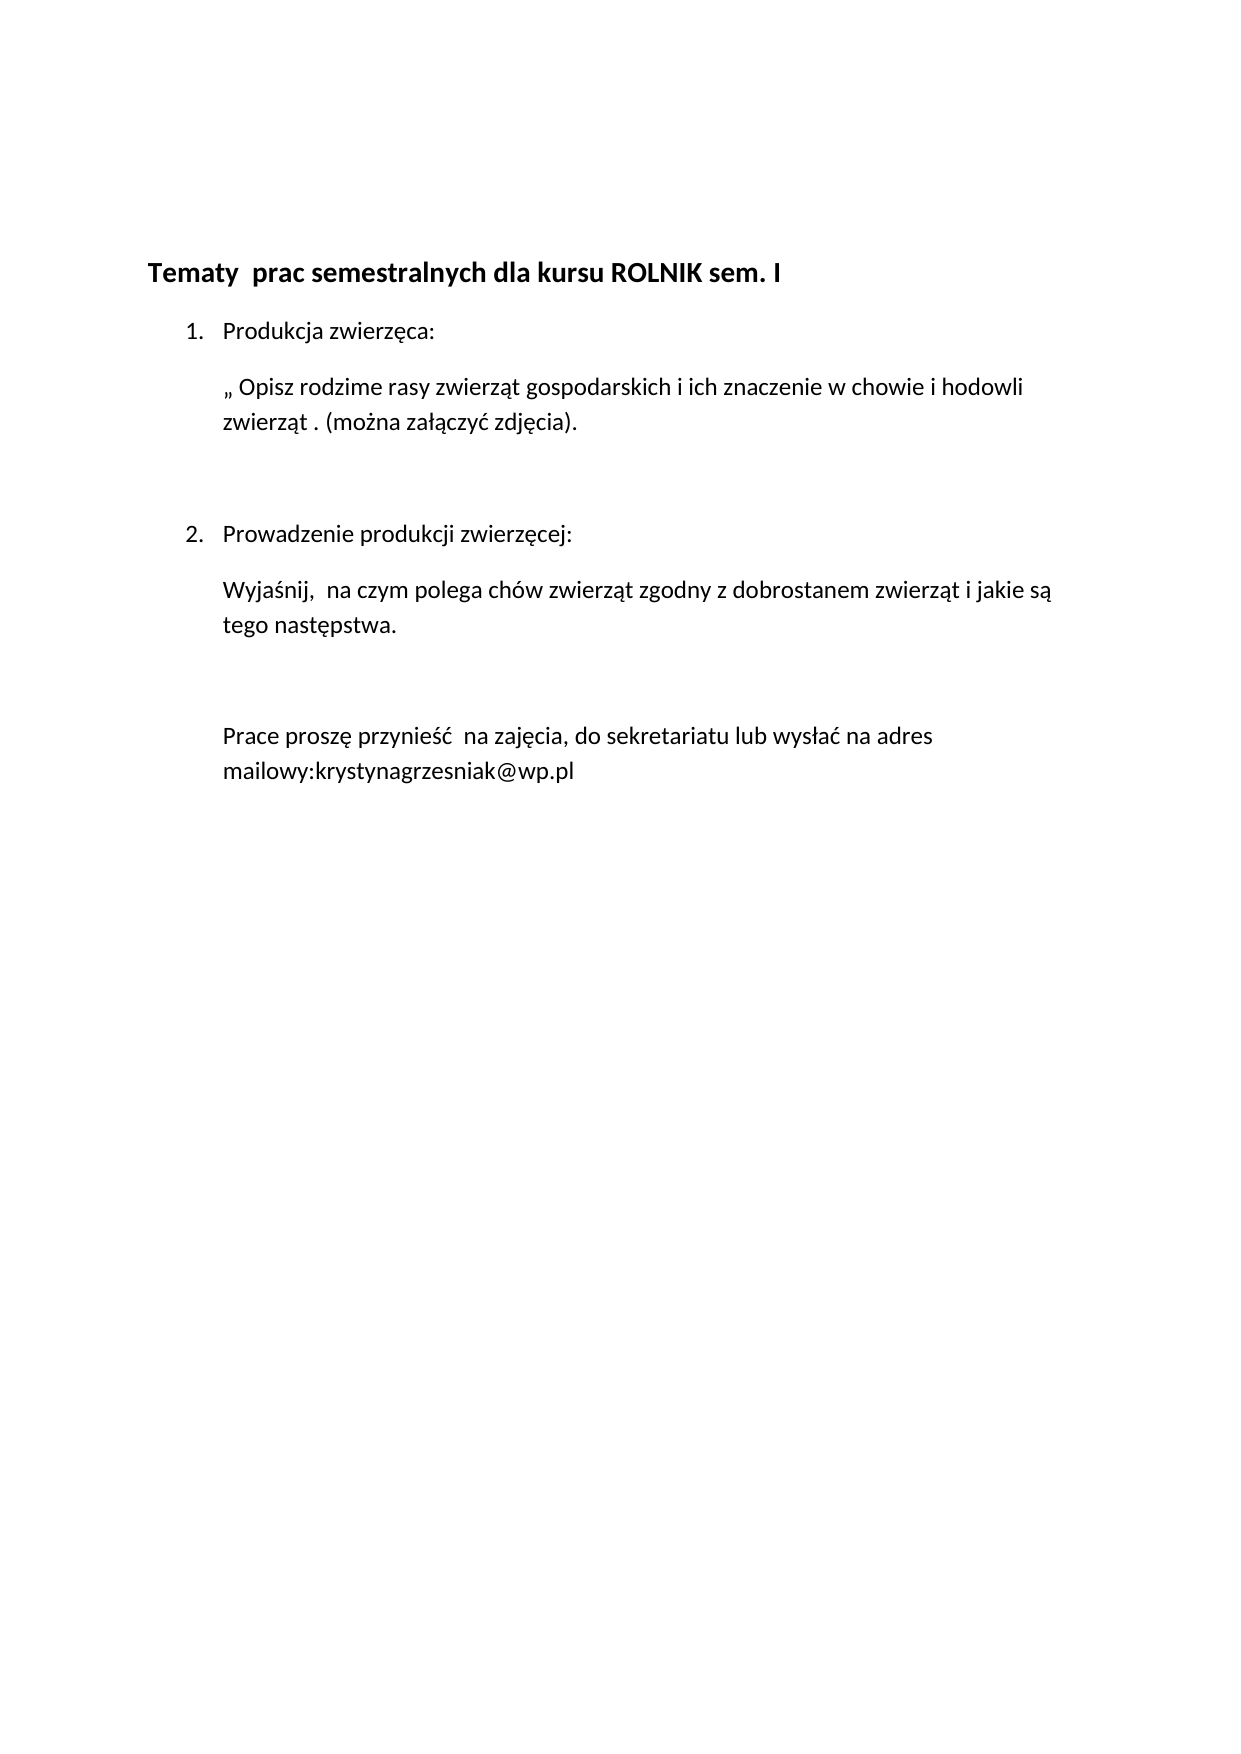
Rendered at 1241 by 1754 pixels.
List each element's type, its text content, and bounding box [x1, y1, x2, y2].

list Wyjaśnij, na czym polega chów zwierząt zgodny z dobrostanem zwierząt i jakie są tego następstwa. [223, 574, 1092, 639]
list Prowadzenie produkcji zwierzęcej: [185, 518, 1092, 548]
text Tematy prac semestralnych dla kursu ROLNIK sem. I [148, 254, 1092, 289]
list „ Opisz rodzime rasy zwierząt gospodarskich i ich znaczenie w chowie i hodowli zwierząt . (można załączyć zdjęcia). [223, 371, 1092, 437]
list Produkcja zwierzęca: [185, 316, 1092, 346]
list Prace proszę przynieść na zajęcia, do sekretariatu lub wysłać na adres mailowy:krystynagrzesniak@wp.pl [223, 721, 1092, 786]
